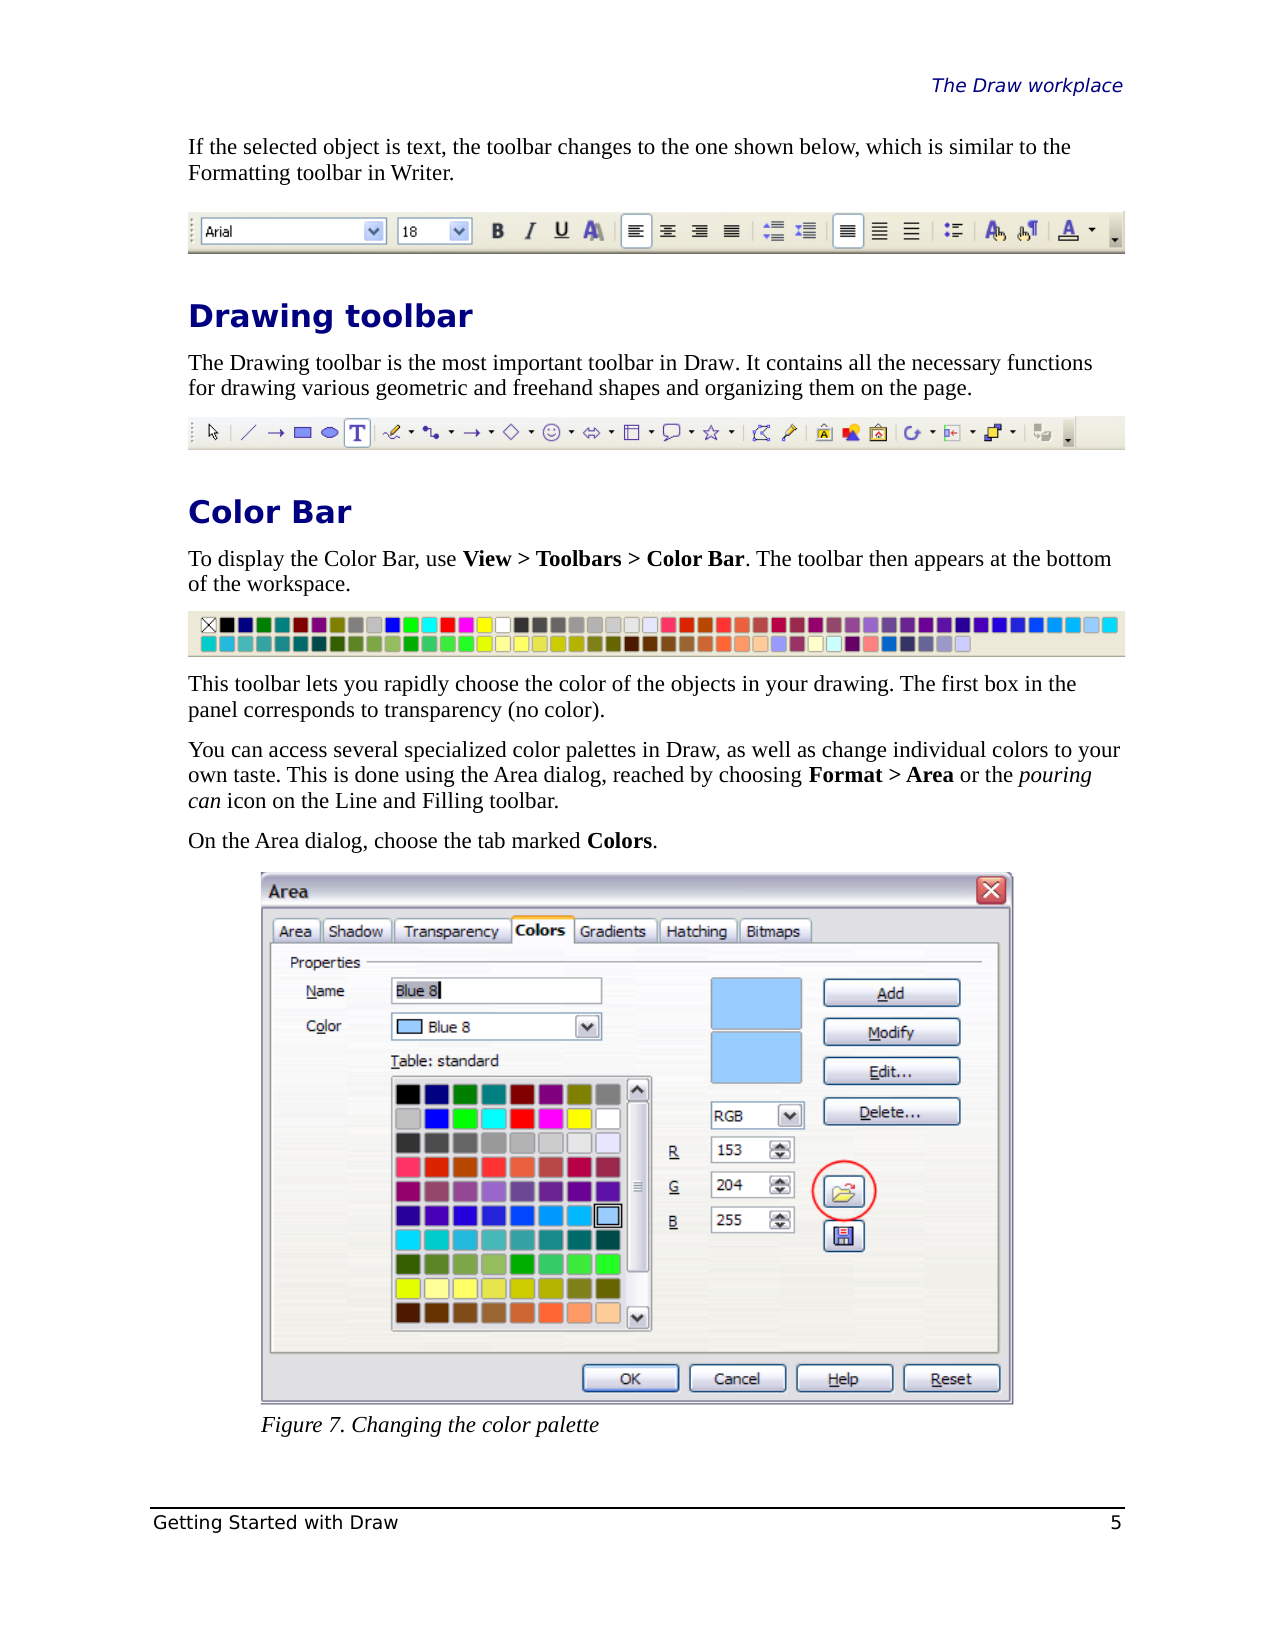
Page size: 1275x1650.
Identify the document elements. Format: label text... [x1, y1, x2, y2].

picture [260, 872, 1015, 1406]
text The Drawing toolbar is the most important toolbar in Draw. It contains all the necessary functions for drawing various geometric and freehand shapes and organizing them on the page. [188, 349, 1125, 401]
subtitle Color Bar [188, 495, 1125, 531]
text On the Area dialog, choose the tab marked Colors. [188, 828, 1125, 854]
text If the selected object is text, the toolbar changes to the one shown below, which is similar to the Formatting toolbar in Writer. [188, 134, 1125, 185]
text This toolbar lets you rapidly choose the color of the objects in your drawing. The first box in the panel corresponds to transparency (no color). [188, 671, 1125, 722]
text You can access several specialized color palettes in Draw, as well as change individual colors to your own taste. This is done using the Area dialog, reached by choosing Format > Area or the pouring can icon on the Line and Filling toolbar. [188, 737, 1125, 813]
picture [187, 211, 1125, 254]
text Figure 7. Changing the color palette [261, 1412, 1014, 1437]
text To display the Color Bar, use View > Toolbars > Color Bar. The toolbar then appears at the bottom of the workspace. [188, 546, 1125, 597]
picture [187, 415, 1125, 450]
picture [187, 611, 1125, 657]
subtitle Drawing toolbar [188, 298, 1125, 335]
